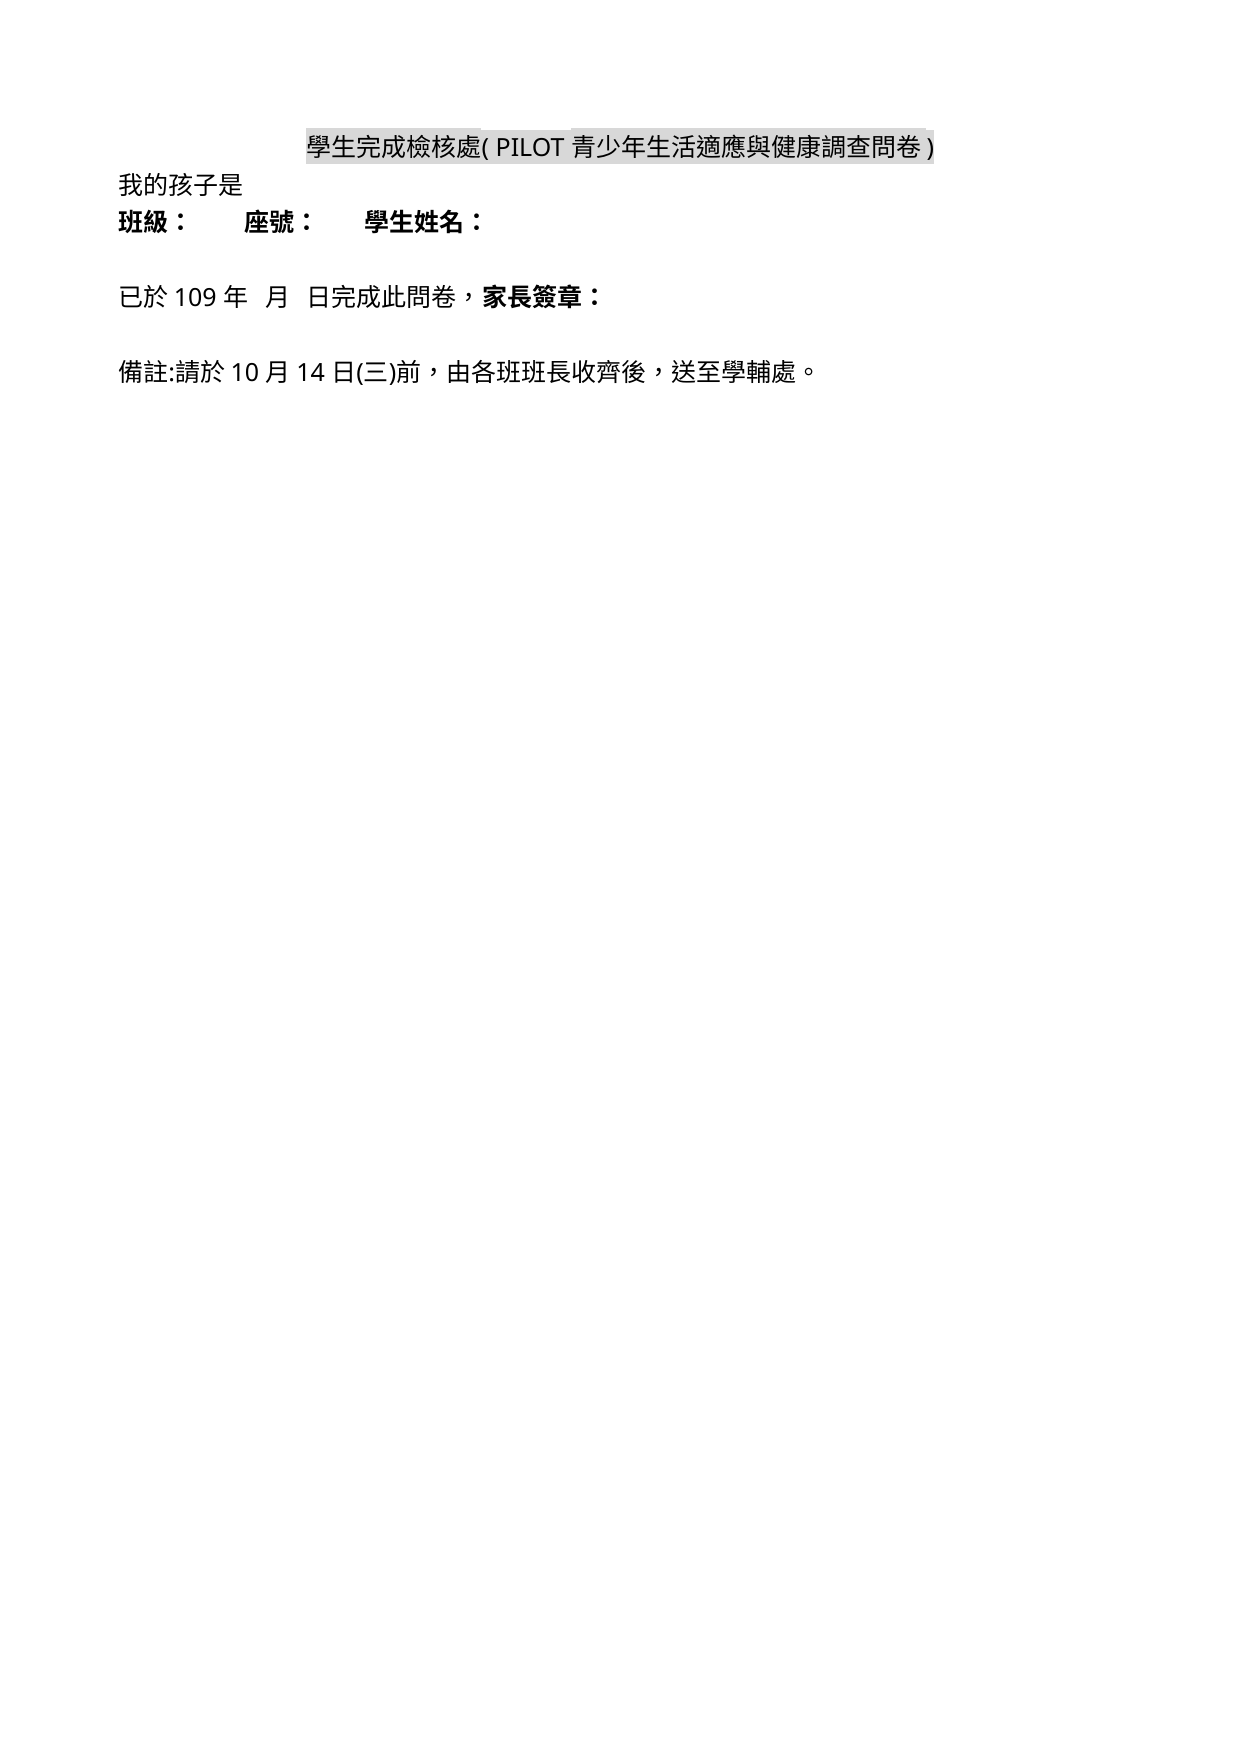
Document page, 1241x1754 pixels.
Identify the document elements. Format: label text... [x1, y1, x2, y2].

text 備註:請於 10 月 14 日(三)前，由各班班長收齊後，送至學輔處。 [118, 352, 1122, 389]
text 班級： 座號： 學生姓名： [118, 202, 1122, 239]
text 我的孩子是 [118, 164, 1122, 202]
text 已於 109 年 月 日完成此問卷，家長簽章： [118, 277, 1122, 314]
text 學生完成檢核處( PILOT 青少年生活適應與健康調查問卷 ) [118, 127, 1122, 164]
